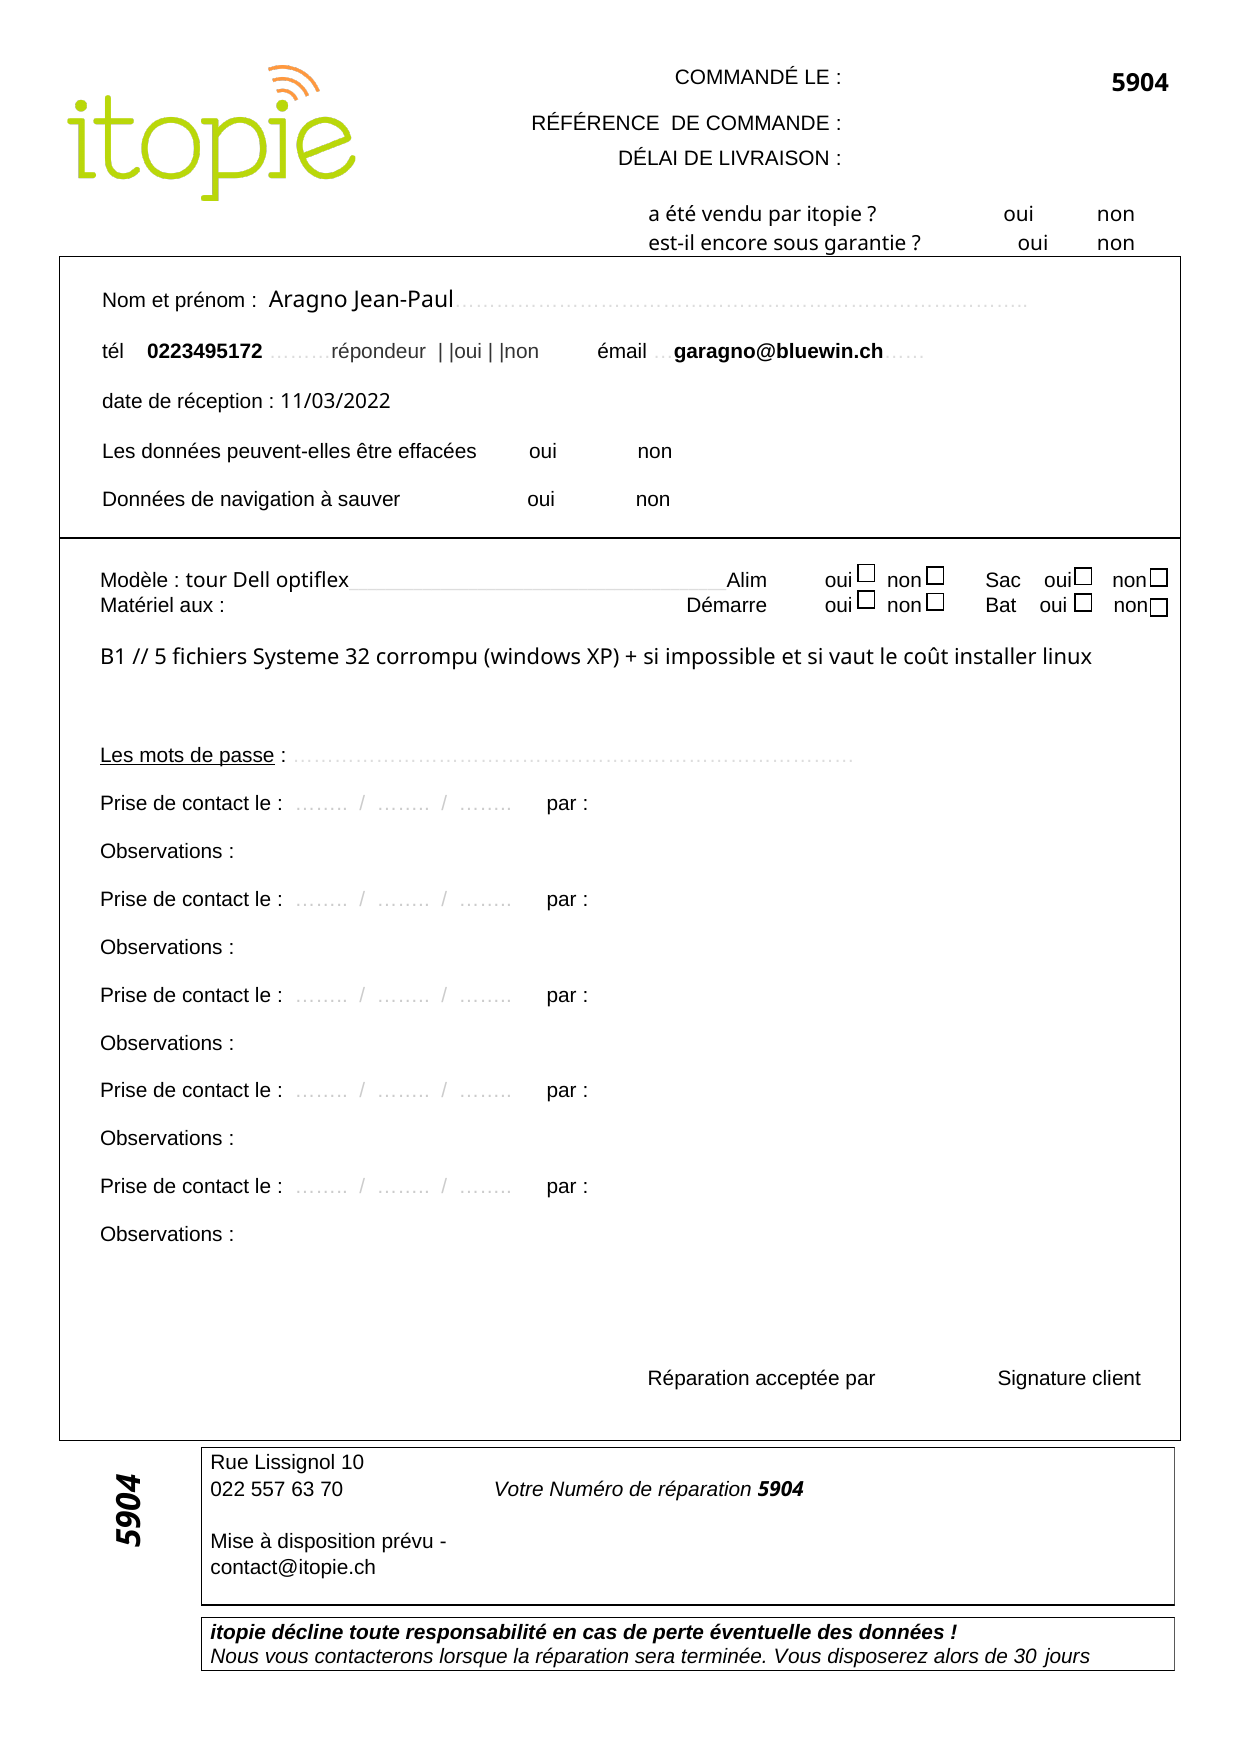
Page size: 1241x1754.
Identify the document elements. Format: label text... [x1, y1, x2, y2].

text Prise de contact le : …….. / …….. / …….. par : [60, 1075, 1180, 1102]
table_header Rue Lissignol 10 022 557 63 70 Votre Numéro de réparation 5904 Mise à disposition prévu - contact@itopie.ch [195, 1441, 1180, 1611]
table_cell [847, 140, 1180, 175]
table_cell RÉFÉRENCE DE COMMANDE : [490, 105, 847, 140]
text Données de navigation à sauver oui non [60, 484, 1180, 511]
text tél 0223495172 ………répondeur | |oui | |non émail …garagno@bluewin.ch…… [60, 335, 1180, 362]
text Observations : [60, 836, 1180, 863]
text Les mots de passe : ……………………………………………………………………… [60, 740, 1180, 767]
text Observations : [60, 1219, 1180, 1246]
text Les données peuvent-elles être effacées oui non [60, 436, 1180, 463]
text Modèle : tour Dell optiflex Alim oui non Sac oui non [948, 562, 1180, 590]
text Prise de contact le : …….. / …….. / …….. par : [60, 788, 1180, 815]
table_cell DÉLAI DE LIVRAISON : [490, 140, 847, 175]
text Observations : [60, 1123, 1180, 1150]
table_header 5904 [59, 1441, 195, 1677]
text Réparation acceptée par Signature client [60, 1363, 1180, 1390]
table_cell [847, 105, 1180, 140]
text Matériel aux : Démarre oui non Bat oui non [60, 590, 1180, 617]
text est-il encore sous garantie ? oui non [59, 228, 1181, 256]
text Modèle : tour Dell optiflex Alim oui non Sac oui non [60, 562, 856, 590]
table_cell itopie décline toute responsabilité en cas de perte éventuelle des données ! Nous vous contacterons lorsque la réparation sera terminée. Vous disposerez alors de 30 jours [195, 1611, 1180, 1677]
text Prise de contact le : …….. / …….. / …….. par : [60, 1171, 1180, 1198]
text Modèle : tour Dell optiflex Alim oui non Sac oui non [879, 562, 925, 590]
text Observations : [60, 1027, 1180, 1054]
text B1 // 5 fichiers Systeme 32 corrompu (windows XP) + si impossible et si vaut le coût installer linux [60, 638, 1180, 671]
picture [67, 65, 356, 201]
table_header 5904 [847, 59, 1180, 104]
text Observations : [60, 931, 1180, 958]
text a été vendu par itopie ? oui non [59, 199, 1181, 228]
table_header COMMANDÉ LE : [490, 59, 847, 104]
text date de réception : 11/03/2022 [60, 383, 1180, 415]
text Nom et prénom : Aragno Jean-Paul……………………………………………………………………….. [60, 280, 1180, 314]
text Prise de contact le : …….. / …….. / …….. par : [60, 979, 1180, 1006]
text Prise de contact le : …….. / …….. / …….. par : [60, 883, 1180, 911]
